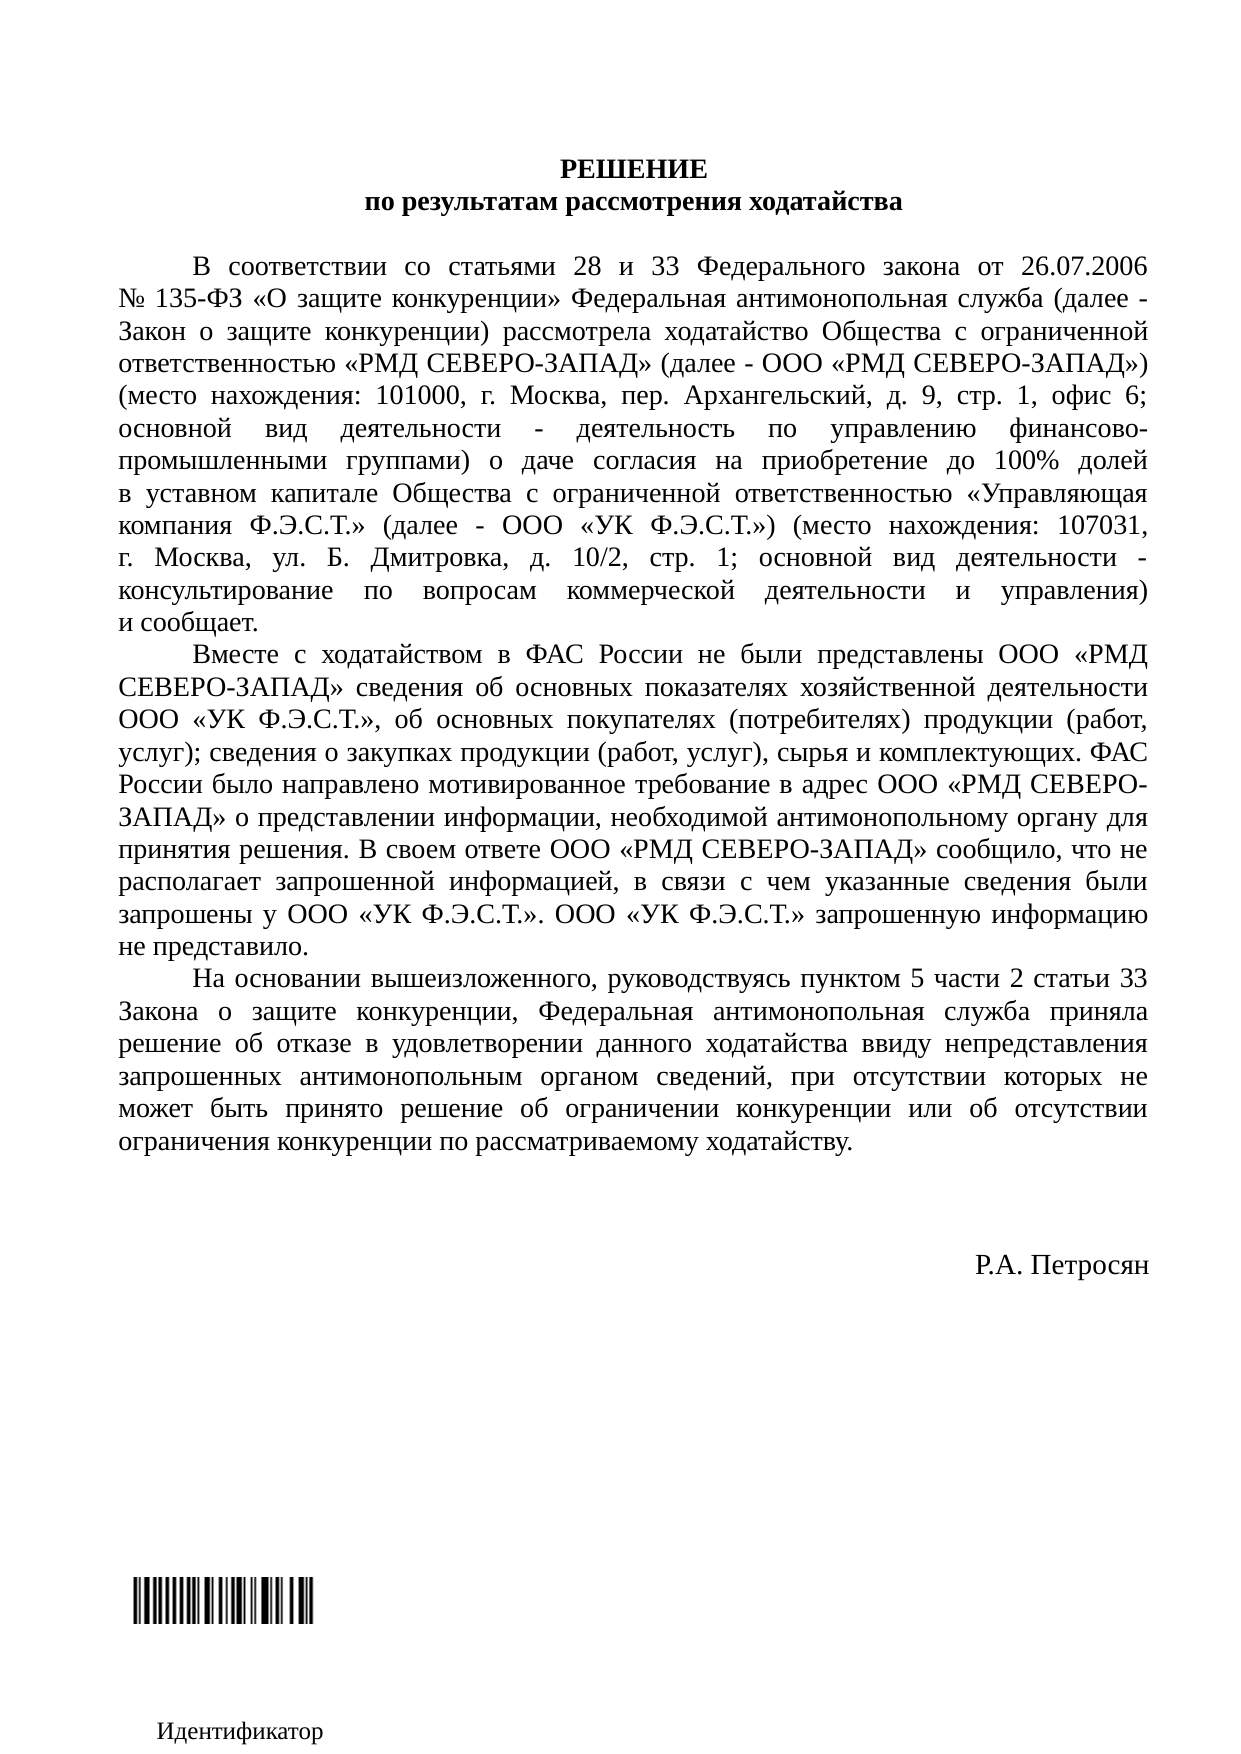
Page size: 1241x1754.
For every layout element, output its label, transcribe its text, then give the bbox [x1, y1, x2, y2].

text Р.А. Петросян [118, 1247, 1149, 1281]
picture [118, 1577, 331, 1624]
text по результатам рассмотрения ходатайства [118, 184, 1149, 216]
text В соответствии со статьями 28 и 33 Федерального закона от 26.07.2006 № 135-ФЗ «О защите конкуренции» Федеральная антимонопольная служба (далее - Закон о защите конкуренции) рассмотрела ходатайство Общества с ограниченной ответственностью «РМД СЕВЕРО-ЗАПАД» (далее - ООО «РМД СЕВЕРО-ЗАПАД») (место нахождения: 101000, г. Москва, пер. Архангельский, д. 9, стр. 1, офис 6; основной вид деятельности - деятельность по управлению финансово-промышленными группами) о даче согласия на приобретение до 100% долей в уставном капитале Общества с ограниченной ответственностью «Управляющая компания Ф.Э.С.Т.» (далее - ООО «УК Ф.Э.С.Т.») (место нахождения: 107031, г. Москва, ул. Б. Дмитровка, д. 10/2, стр. 1; основной вид деятельности - консультирование по вопросам коммерческой деятельности и управления) и сообщает. [118, 249, 1149, 638]
text Вместе с ходатайством в ФАС России не были представлены ООО «РМД СЕВЕРО-ЗАПАД» сведения об основных показателях хозяйственной деятельности ООО «УК Ф.Э.С.Т.», об основных покупателях (потребителях) продукции (работ, услуг); сведения о закупках продукции (работ, услуг), сырья и комплектующих. ФАС России было направлено мотивированное требование в адрес ООО «РМД СЕВЕРО-ЗАПАД» о представлении информации, необходимой антимонопольному органу для принятия решения. В своем ответе ООО «РМД СЕВЕРО-ЗАПАД» сообщило, что не располагает запрошенной информацией, в связи с чем указанные сведения были запрошены у ООО «УК Ф.Э.С.Т.». ООО «УК Ф.Э.С.Т.» запрошенную информацию не представило. [118, 638, 1149, 962]
text На основании вышеизложенного, руководствуясь пунктом 5 части 2 статьи 33 Закона о защите конкуренции, Федеральная антимонопольная служба приняла решение об отказе в удовлетворении данного ходатайства ввиду непредставления запрошенных антимонопольным органом сведений, при отсутствии которых не может быть принято решение об ограничении конкуренции или об отсутствии ограничения конкуренции по рассматриваемому ходатайству. [118, 962, 1149, 1156]
text РЕШЕНИЕ [118, 152, 1149, 184]
